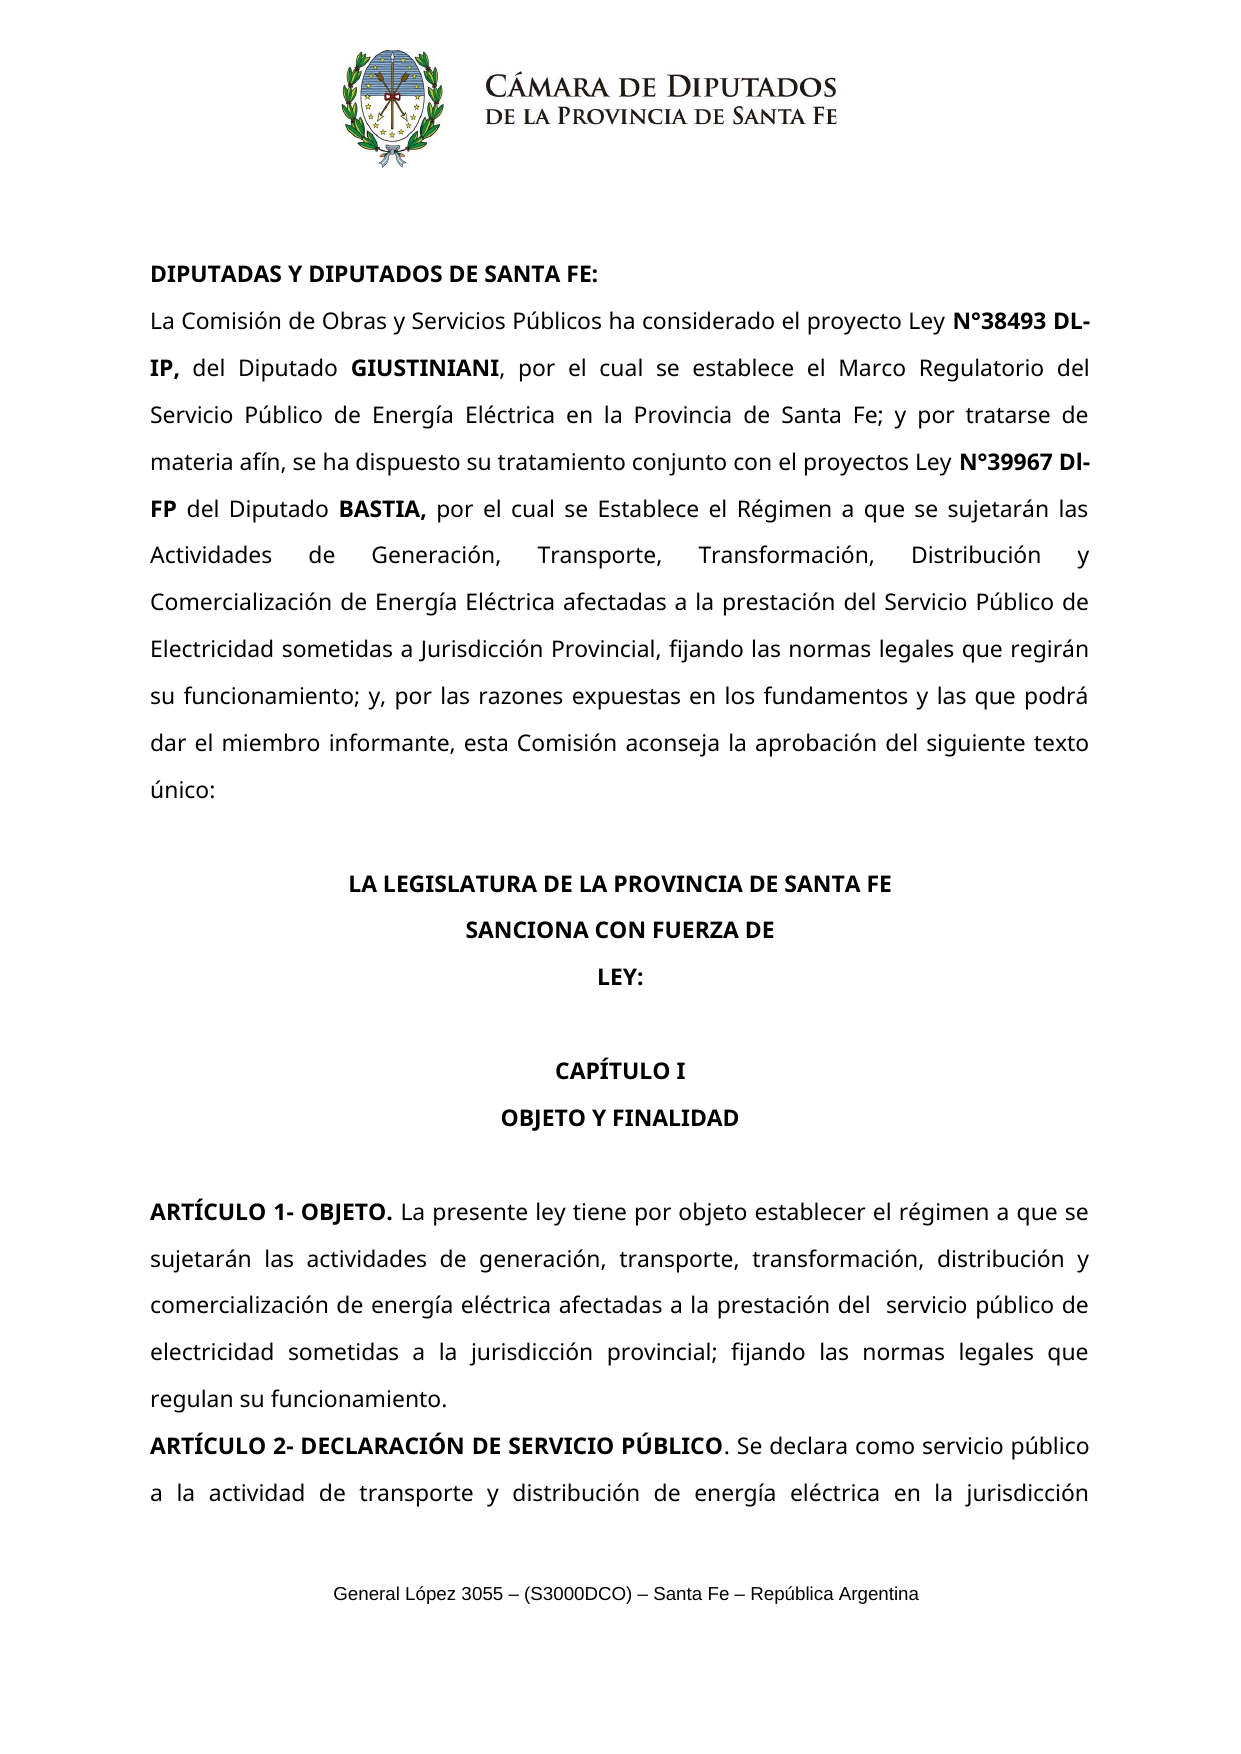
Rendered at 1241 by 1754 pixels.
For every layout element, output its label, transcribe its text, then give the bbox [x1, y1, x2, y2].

text LEY: [150, 961, 1090, 993]
text La Comisión de Obras y Servicios Públicos ha considerado el proyecto Ley N°38493 DL- IP, del Diputado GIUSTINIANI, por el cual se establece el Marco Regulatorio del Servicio Público de Energía Eléctrica en la Provincia de Santa Fe; y por tratarse de materia afín, se ha dispuesto su tratamiento conjunto con el proyectos Ley N°39967 Dl- FP del Diputado BASTIA, por el cual se Establece el Régimen a que se sujetarán las Actividades de Generación, Transporte, Transformación, Distribución y Comercialización de Energía Eléctrica afectadas a la prestación del Servicio Público de Electricidad sometidas a Jurisdicción Provincial, fijando las normas legales que regirán su funcionamiento; y, por las razones expuestas en los fundamentos y las que podrá dar el miembro informante, esta Comisión aconseja la aprobación del siguiente texto único: [150, 305, 1090, 805]
text ARTÍCULO 1- OBJETO. La presente ley tiene por objeto establecer el régimen a que se sujetarán las actividades de generación, transporte, transformación, distribución y comercialización de energía eléctrica afectadas a la prestación del servicio público de electricidad sometidas a la jurisdicción provincial; fijando las normas legales que regulan su funcionamiento. [150, 1196, 1090, 1414]
text DIPUTADAS Y DIPUTADOS DE SANTA FE: [150, 258, 1090, 289]
picture [341, 50, 837, 172]
text LA LEGISLATURA DE LA PROVINCIA DE SANTA FE [150, 868, 1090, 899]
text CAPÍTULO I [150, 1055, 1090, 1086]
text OBJETO Y FINALIDAD [150, 1102, 1090, 1133]
text SANCIONA CON FUERZA DE [150, 914, 1090, 946]
text ARTÍCULO 2- DECLARACIÓN DE SERVICIO PÚBLICO. Se declara como servicio público a la actividad de transporte y distribución de energía eléctrica en la jurisdicción [150, 1430, 1090, 1508]
